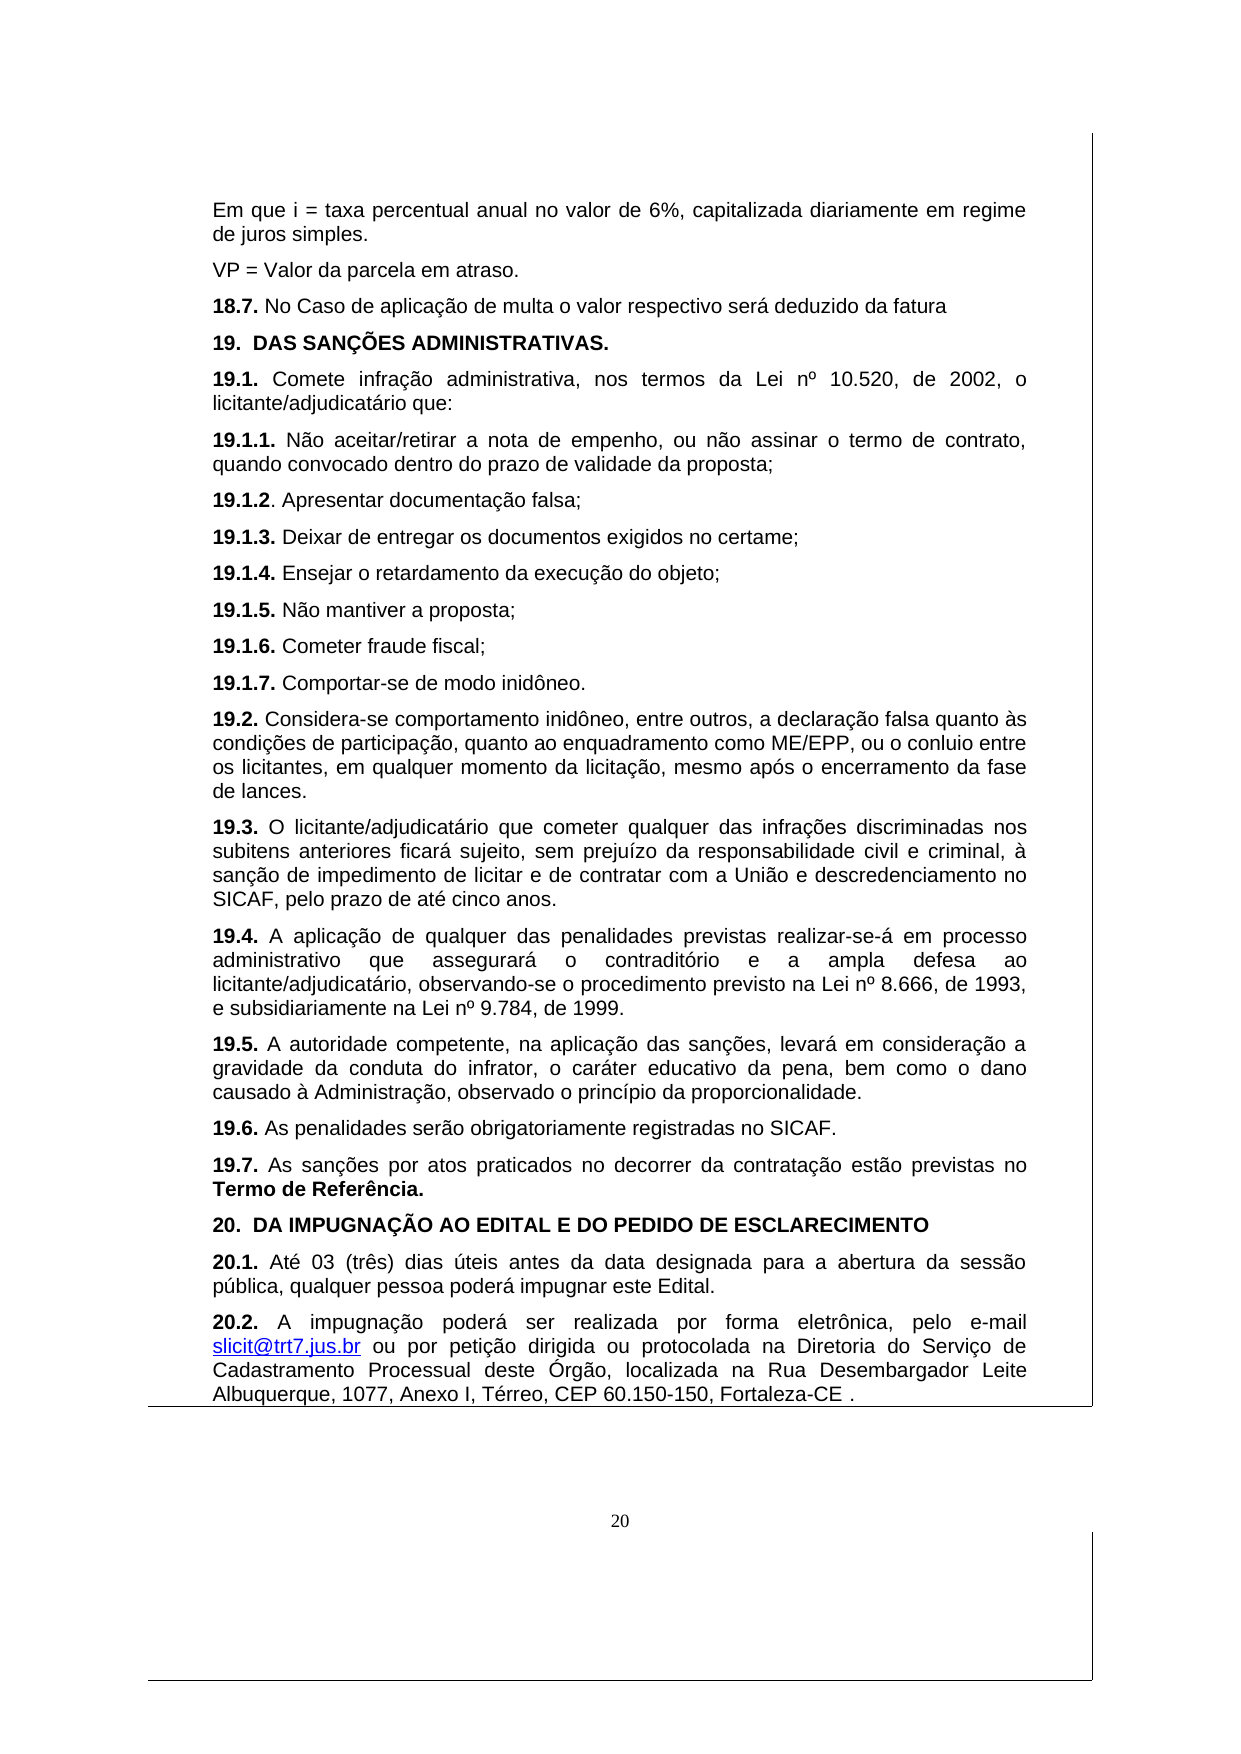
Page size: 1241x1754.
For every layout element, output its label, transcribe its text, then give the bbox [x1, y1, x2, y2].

text 19.6. As penalidades serão obrigatoriamente registradas no SICAF. [148, 1052, 1092, 1088]
text 19.1.7. Comportar-se de modo inidôneo. [148, 606, 1092, 642]
text 19.1. Comete infração administrativa, nos termos da Lei nº 10.520, de 2002, o licitante/adjudicatário que: [148, 303, 1092, 363]
text 19.1.1. Não aceitar/retirar a nota de empenho, ou não assinar o termo de contrato, quando convocado dentro do prazo de validade da proposta; [148, 363, 1092, 423]
text 19.3. O licitante/adjudicatário que cometer qualquer das infrações discriminadas nos subitens anteriores ficará sujeito, sem prejuízo da responsabilidade civil e criminal, à sanção de impedimento de licitar e de contratar com a União e descredenciamento no SICAF, pelo prazo de até cinco anos. [148, 751, 1092, 859]
text 19.4. A aplicação de qualquer das penalidades previstas realizar-se-á em processo administrativo que assegurará o contraditório e a ampla defesa ao licitante/adjudicatário, observando-se o procedimento previsto na Lei nº 8.666, de 1993, e subsidiariamente na Lei nº 9.784, de 1999. [148, 859, 1092, 967]
text 20.1. Até 03 (três) dias úteis antes da data designada para a abertura da sessão pública, qualquer pessoa poderá impugnar este Edital. [148, 1185, 1092, 1245]
text 19.1.5. Não mantiver a proposta; [148, 533, 1092, 569]
text 18.7. No Caso de aplicação de multa o valor respectivo será deduzido da fatura [148, 230, 1092, 266]
text 19. DAS SANÇÕES ADMINISTRATIVAS. [148, 266, 1092, 303]
text 20.2. A impugnação poderá ser realizada por forma eletrônica, pelo e-mail slicit@trt7.jus.br ou por petição dirigida ou protocolada na Diretoria do Serviço de Cadastramento Processual deste Órgão, localizada na Rua Desembargador Leite Albuquerque, 1077, Anexo I, Térreo, CEP 60.150-150, Fortaleza-CE . [148, 1245, 1092, 1406]
text 19.2. Considera-se comportamento inidôneo, entre outros, a declaração falsa quanto às condições de participação, quanto ao enquadramento como ME/EPP, ou o conluio entre os licitantes, em qualquer momento da licitação, mesmo após o encerramento da fase de lances. [148, 642, 1092, 751]
text 19.7. As sanções por atos praticados no decorrer da contratação estão previstas no Termo de Referência. [148, 1088, 1092, 1148]
text 19.1.4. Ensejar o retardamento da execução do objeto; [148, 496, 1092, 533]
text 20. DA IMPUGNAÇÃO AO EDITAL E DO PEDIDO DE ESCLARECIMENTO [148, 1148, 1092, 1185]
text 19.1.6. Cometer fraude fiscal; [148, 569, 1092, 606]
text 19.1.2. Apresentar documentação falsa; [148, 423, 1092, 460]
text 19.1.3. Deixar de entregar os documentos exigidos no certame; [148, 460, 1092, 496]
text VP = Valor da parcela em atraso. [148, 193, 1092, 230]
text 19.5. A autoridade competente, na aplicação das sanções, levará em consideração a gravidade da conduta do infrator, o caráter educativo da pena, bem como o dano causado à Administração, observado o princípio da proporcionalidade. [148, 967, 1092, 1052]
text Em que i = taxa percentual anual no valor de 6%, capitalizada diariamente em regime de juros simples. [148, 133, 1092, 193]
